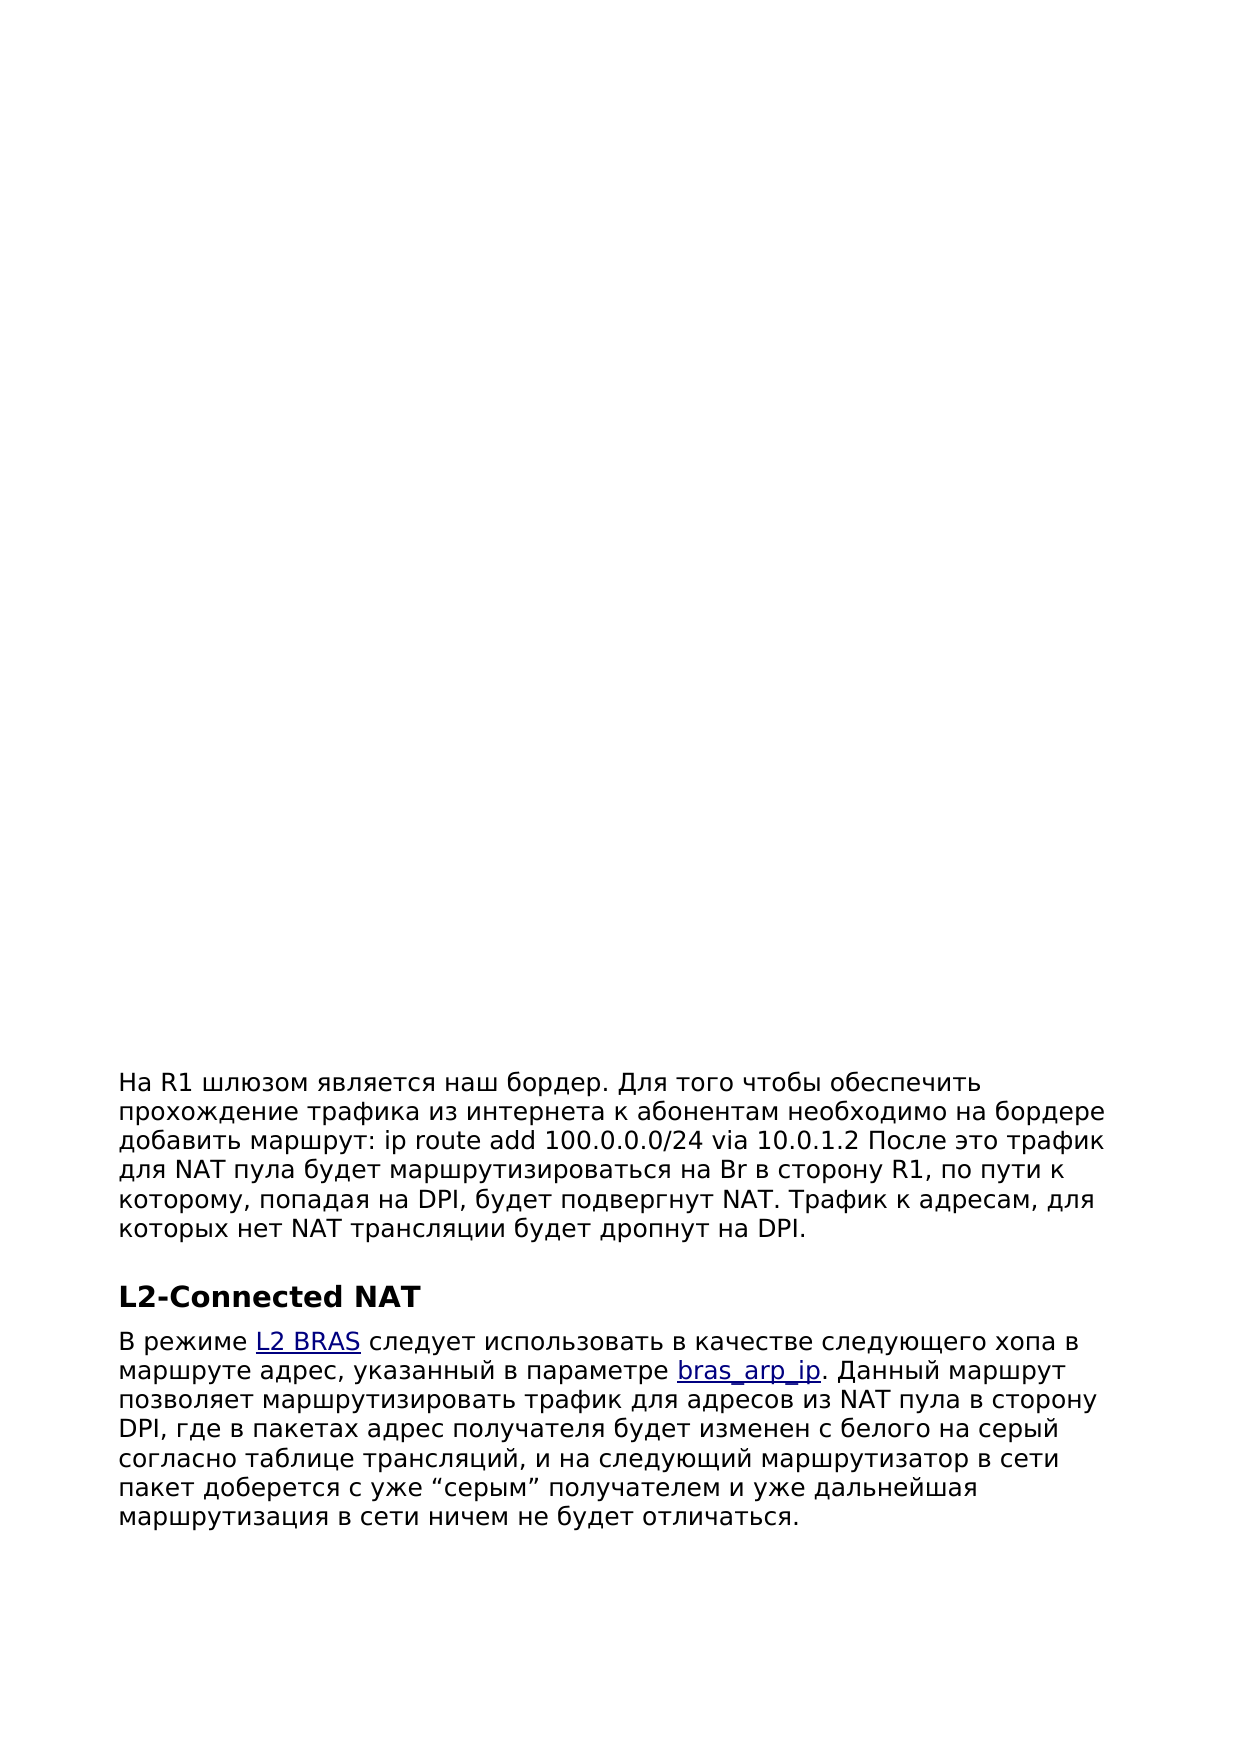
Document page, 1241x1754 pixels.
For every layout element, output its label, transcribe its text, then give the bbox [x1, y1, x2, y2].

text На R1 шлюзом является наш бордер. Для того чтобы обеспечить прохождение трафика из интернета к абонентам необходимо на бордере добавить маршрут: ip route add 100.0.0.0/24 via 10.0.1.2 После это трафик для NAT пула будет маршрутизироваться на Br в сторону R1, по пути к которому, попадая на DPI, будет подвергнут NAT. Трафик к адресам, для которых нет NAT трансляции будет дропнут на DPI. [118, 1068, 1122, 1243]
text В режиме L2 BRAS следует использовать в качестве следующего хопа в маршруте адрес, указанный в параметре bras_arp_ip. Данный маршрут позволяет маршрутизировать трафик для адресов из NAT пула в сторону DPI, где в пакетах адрес получателя будет изменен с белого на серый согласно таблице трансляций, и на следующий маршрутизатор в сети пакет доберется с уже “серым” получателем и уже дальнейшая маршрутизация в сети ничем не будет отличаться. [118, 1327, 1122, 1531]
subtitle L2-Connected NAT [118, 1281, 1122, 1314]
